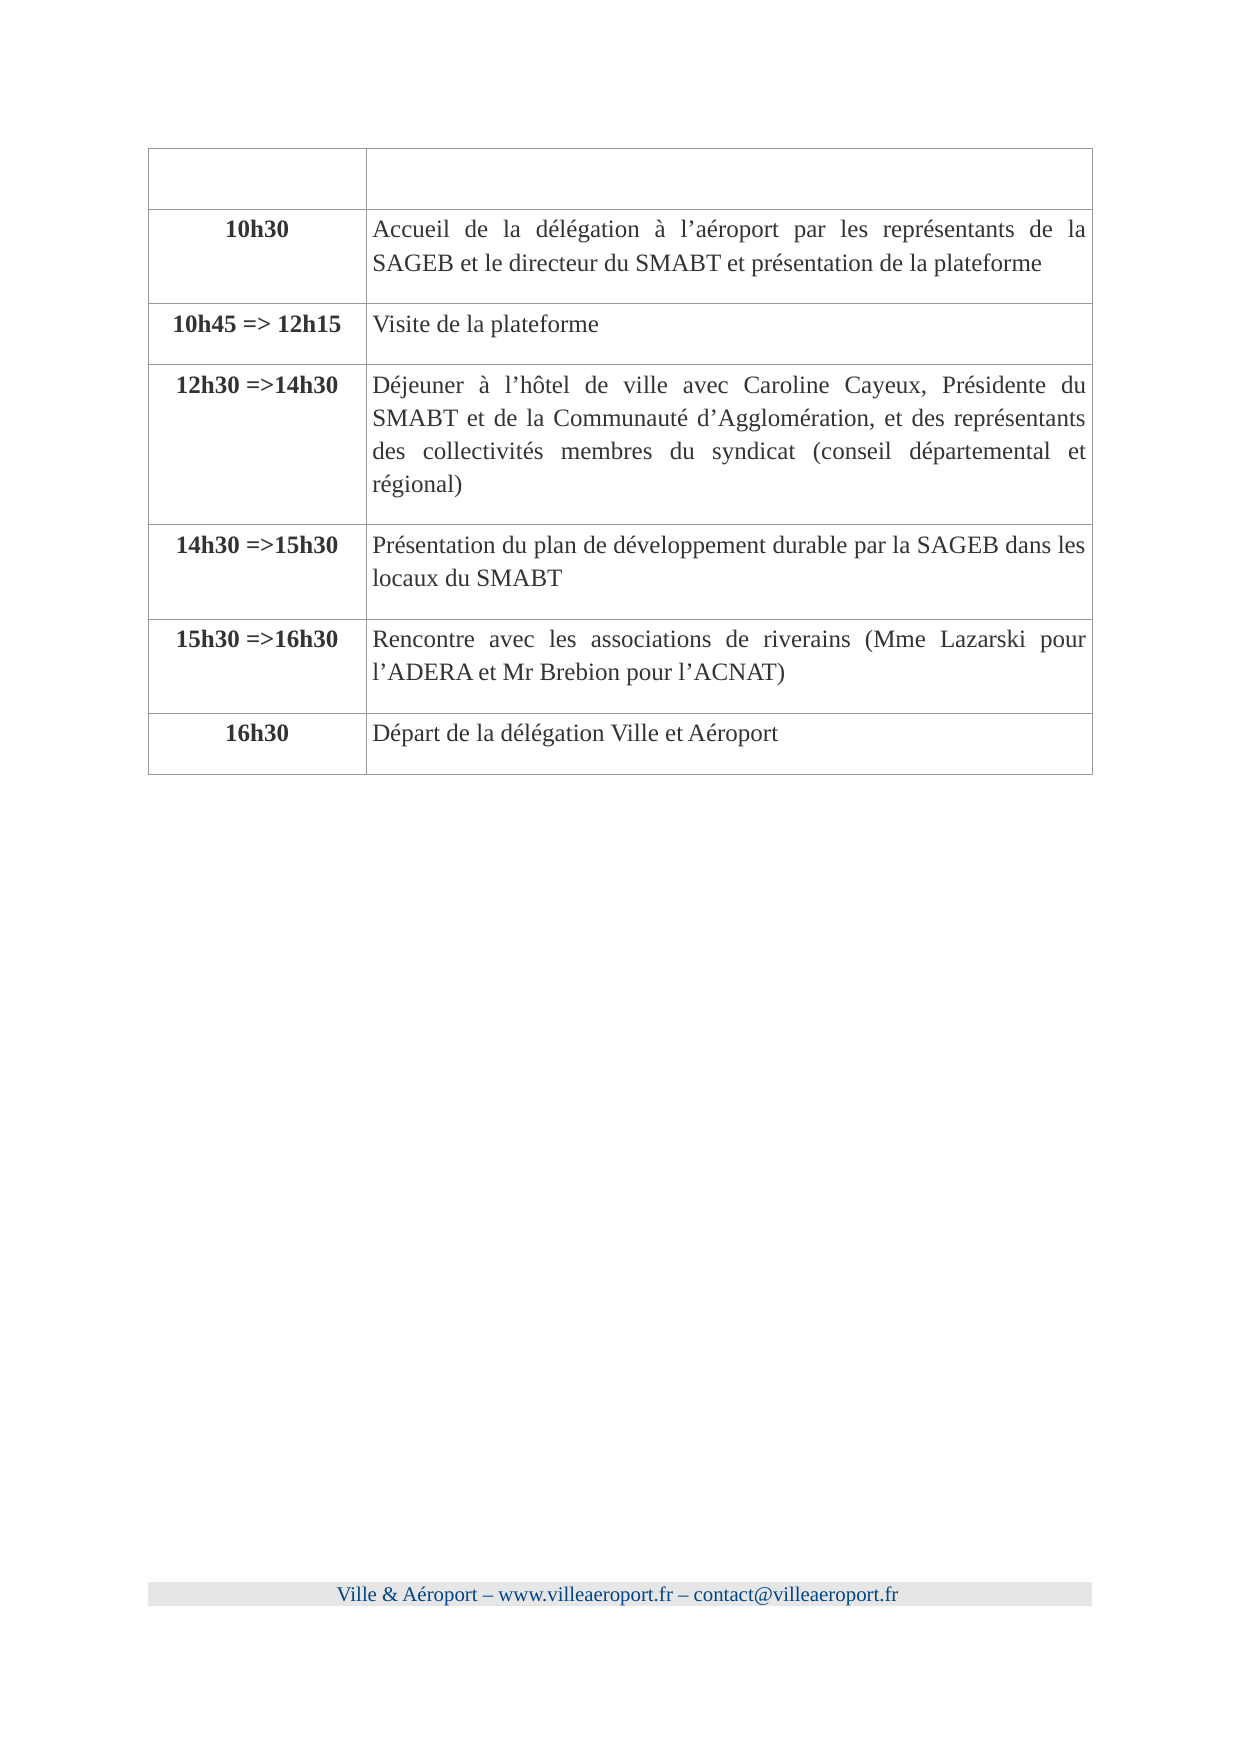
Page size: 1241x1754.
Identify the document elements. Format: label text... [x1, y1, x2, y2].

table_cell 10h45 => 12h15 [149, 304, 366, 364]
table_cell [367, 149, 1092, 209]
table_cell Présentation du plan de développement durable par la SAGEB dans les locaux du SMABT [367, 525, 1092, 618]
table_cell 15h30 =>16h30 [149, 620, 366, 713]
table_cell 12h30 =>14h30 [149, 365, 366, 524]
table_cell [149, 149, 366, 209]
table_cell Accueil de la délégation à l’aéroport par les représentants de la SAGEB et le directeur du SMABT et présentation de la plateforme [367, 210, 1092, 303]
table_cell Déjeuner à l’hôtel de ville avec Caroline Cayeux, Présidente du SMABT et de la Communauté d’Agglomération, et des représentants des collectivités membres du syndicat (conseil départemental et régional) [367, 365, 1092, 524]
table_cell Rencontre avec les associations de riverains (Mme Lazarski pour l’ADERA et Mr Brebion pour l’ACNAT) [367, 620, 1092, 713]
table_cell 16h30 [149, 714, 366, 774]
table_cell 14h30 =>15h30 [149, 525, 366, 618]
table_cell Départ de la délégation Ville et Aéroport [367, 714, 1092, 774]
table_cell Visite de la plateforme [367, 304, 1092, 364]
table_cell 10h30 [149, 210, 366, 303]
